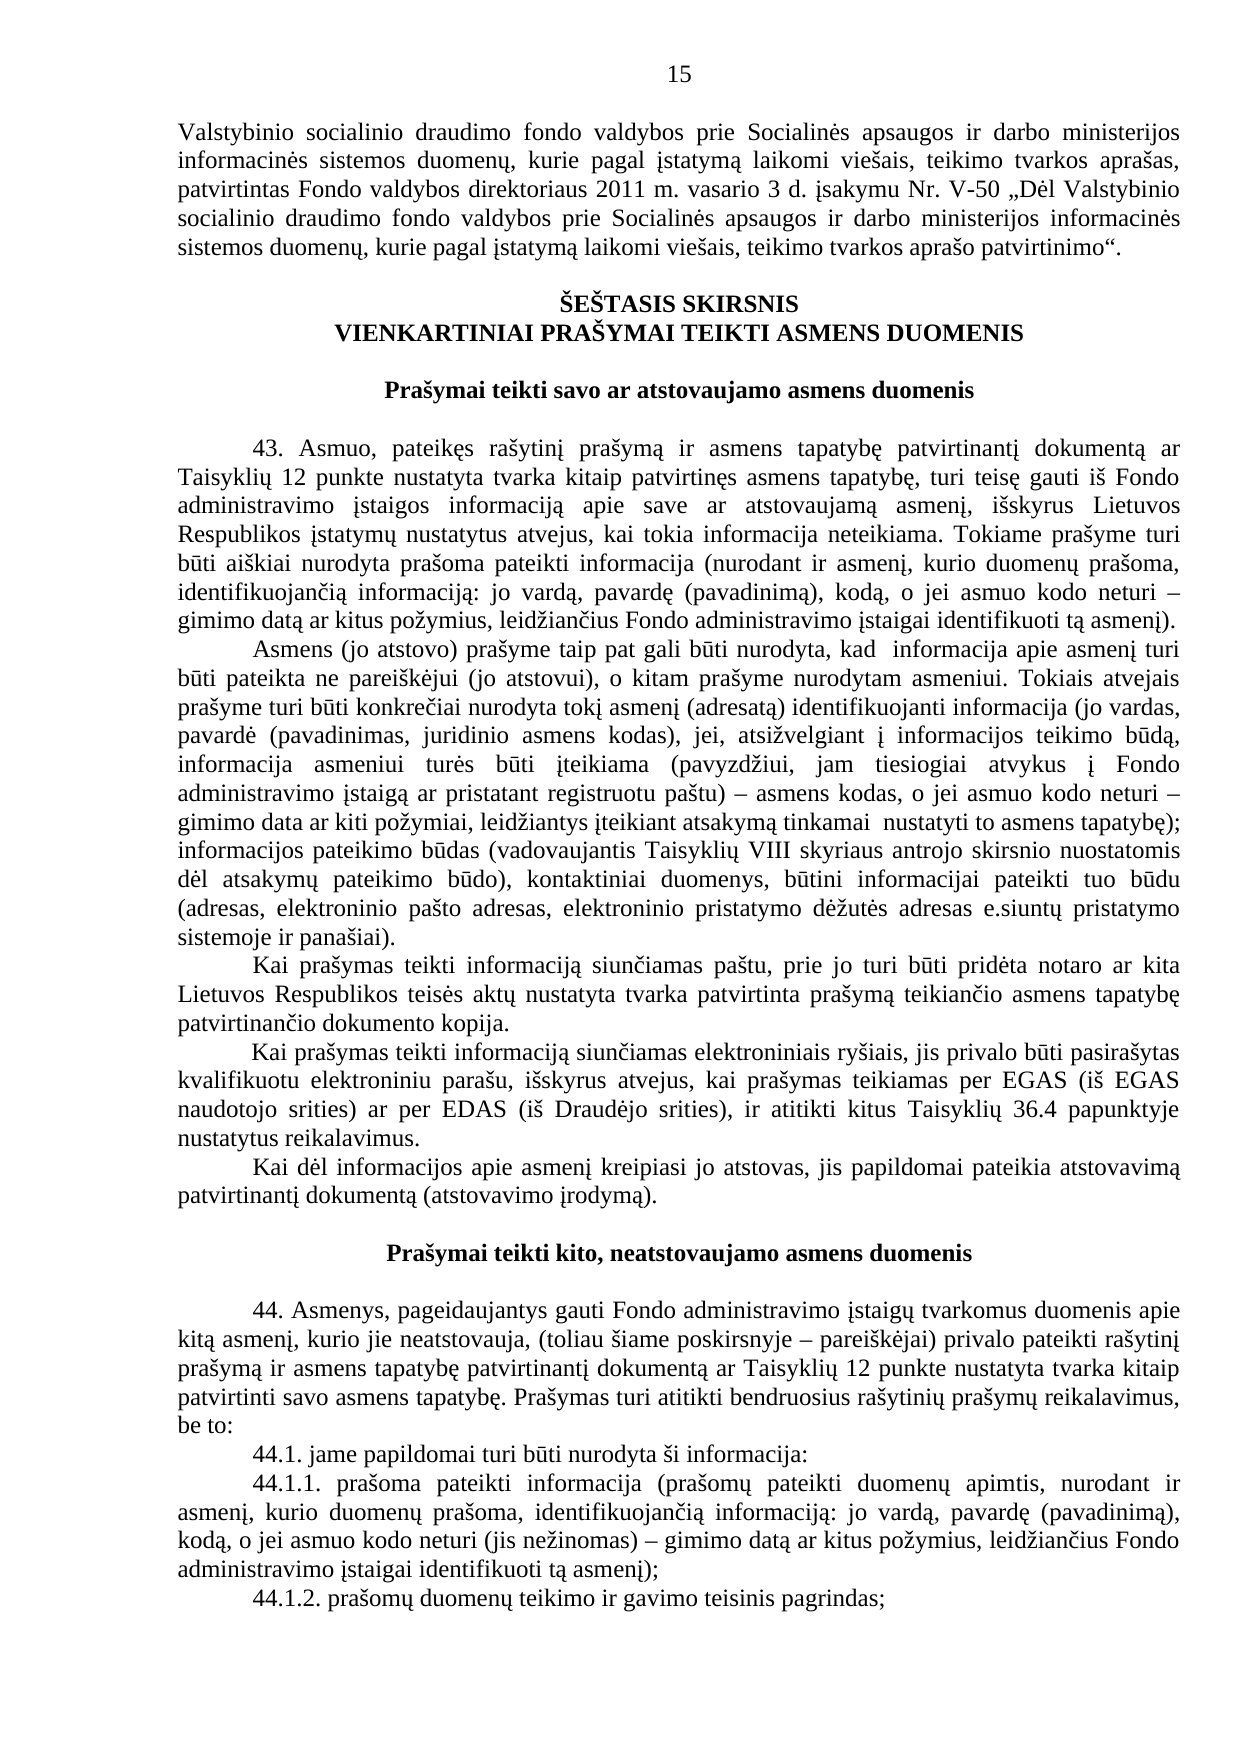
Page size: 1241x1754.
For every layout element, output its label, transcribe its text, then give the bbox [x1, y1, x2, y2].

text Valstybinio socialinio draudimo fondo valdybos prie Socialinės apsaugos ir darbo ministerijos informacinės sistemos duomenų, kurie pagal įstatymą laikomi viešais, teikimo tvarkos aprašas, patvirtintas Fondo valdybos direktoriaus 2011 m. vasario 3 d. įsakymu Nr. V-50 „Dėl Valstybinio socialinio draudimo fondo valdybos prie Socialinės apsaugos ir darbo ministerijos informacinės sistemos duomenų, kurie pagal įstatymą laikomi viešais, teikimo tvarkos aprašo patvirtinimo“. [177, 117, 1181, 260]
text Prašymai teikti savo ar atstovaujamo asmens duomenis [177, 375, 1181, 404]
text Kai dėl informacijos apie asmenį kreipiasi jo atstovas, jis papildomai pateikia atstovavimą patvirtinantį dokumentą (atstovavimo įrodymą). [177, 1152, 1181, 1209]
text ŠEŠTASIS SKIRSNIS [177, 289, 1181, 318]
text 43. Asmuo, pateikęs rašytinį prašymą ir asmens tapatybę patvirtinantį dokumentą ar Taisyklių 12 punkte nustatyta tvarka kitaip patvirtinęs asmens tapatybę, turi teisę gauti iš Fondo administravimo įstaigos informaciją apie save ar atstovaujamą asmenį, išskyrus Lietuvos Respublikos įstatymų nustatytus atvejus, kai tokia informacija neteikiama. Tokiame prašyme turi būti aiškiai nurodyta prašoma pateikti informacija (nurodant ir asmenį, kurio duomenų prašoma, identifikuojančią informaciją: jo vardą, pavardę (pavadinimą), kodą, o jei asmuo kodo neturi – gimimo datą ar kitus požymius, leidžiančius Fondo administravimo įstaigai identifikuoti tą asmenį). [177, 433, 1181, 634]
text VIENKARTINIAI PRAŠYMAI TEIKTI ASMENS DUOMENIS [177, 318, 1181, 347]
text 44.1. jame papildomai turi būti nurodyta ši informacija: [177, 1439, 1181, 1468]
text 44. Asmenys, pageidaujantys gauti Fondo administravimo įstaigų tvarkomus duomenis apie kitą asmenį, kurio jie neatstovauja, (toliau šiame poskirsnyje – pareiškėjai) privalo pateikti rašytinį prašymą ir asmens tapatybę patvirtinantį dokumentą ar Taisyklių 12 punkte nustatyta tvarka kitaip patvirtinti savo asmens tapatybę. Prašymas turi atitikti bendruosius rašytinių prašymų reikalavimus, be to: [177, 1295, 1181, 1439]
text Kai prašymas teikti informaciją siunčiamas elektroniniais ryšiais, jis privalo būti pasirašytas kvalifikuotu elektroniniu parašu, išskyrus atvejus, kai prašymas teikiamas per EGAS (iš EGAS naudotojo srities) ar per EDAS (iš Draudėjo srities), ir atitikti kitus Taisyklių 36.4 papunktyje nustatytus reikalavimus. [177, 1037, 1181, 1152]
text Asmens (jo atstovo) prašyme taip pat gali būti nurodyta, kad informacija apie asmenį turi būti pateikta ne pareiškėjui (jo atstovui), o kitam prašyme nurodytam asmeniui. Tokiais atvejais prašyme turi būti konkrečiai nurodyta tokį asmenį (adresatą) identifikuojanti informacija (jo vardas, pavardė (pavadinimas, juridinio asmens kodas), jei, atsižvelgiant į informacijos teikimo būdą, informacija asmeniui turės būti įteikiama (pavyzdžiui, jam tiesiogiai atvykus į Fondo administravimo įstaigą ar pristatant registruotu paštu) – asmens kodas, o jei asmuo kodo neturi – gimimo data ar kiti požymiai, leidžiantys įteikiant atsakymą tinkamai nustatyti to asmens tapatybę); informacijos pateikimo būdas (vadovaujantis Taisyklių VIII skyriaus antrojo skirsnio nuostatomis dėl atsakymų pateikimo būdo), kontaktiniai duomenys, būtini informacijai pateikti tuo būdu (adresas, elektroninio pašto adresas, elektroninio pristatymo dėžutės adresas e.siuntų pristatymo sistemoje ir panašiai). [177, 634, 1181, 950]
text Prašymai teikti kito, neatstovaujamo asmens duomenis [177, 1238, 1181, 1267]
text 44.1.2. prašomų duomenų teikimo ir gavimo teisinis pagrindas; [177, 1583, 1181, 1612]
text 44.1.1. prašoma pateikti informacija (prašomų pateikti duomenų apimtis, nurodant ir asmenį, kurio duomenų prašoma, identifikuojančią informaciją: jo vardą, pavardę (pavadinimą), kodą, o jei asmuo kodo neturi (jis nežinomas) – gimimo datą ar kitus požymius, leidžiančius Fondo administravimo įstaigai identifikuoti tą asmenį); [177, 1468, 1181, 1583]
text Kai prašymas teikti informaciją siunčiamas paštu, prie jo turi būti pridėta notaro ar kita Lietuvos Respublikos teisės aktų nustatyta tvarka patvirtinta prašymą teikiančio asmens tapatybę patvirtinančio dokumento kopija. [177, 950, 1181, 1037]
